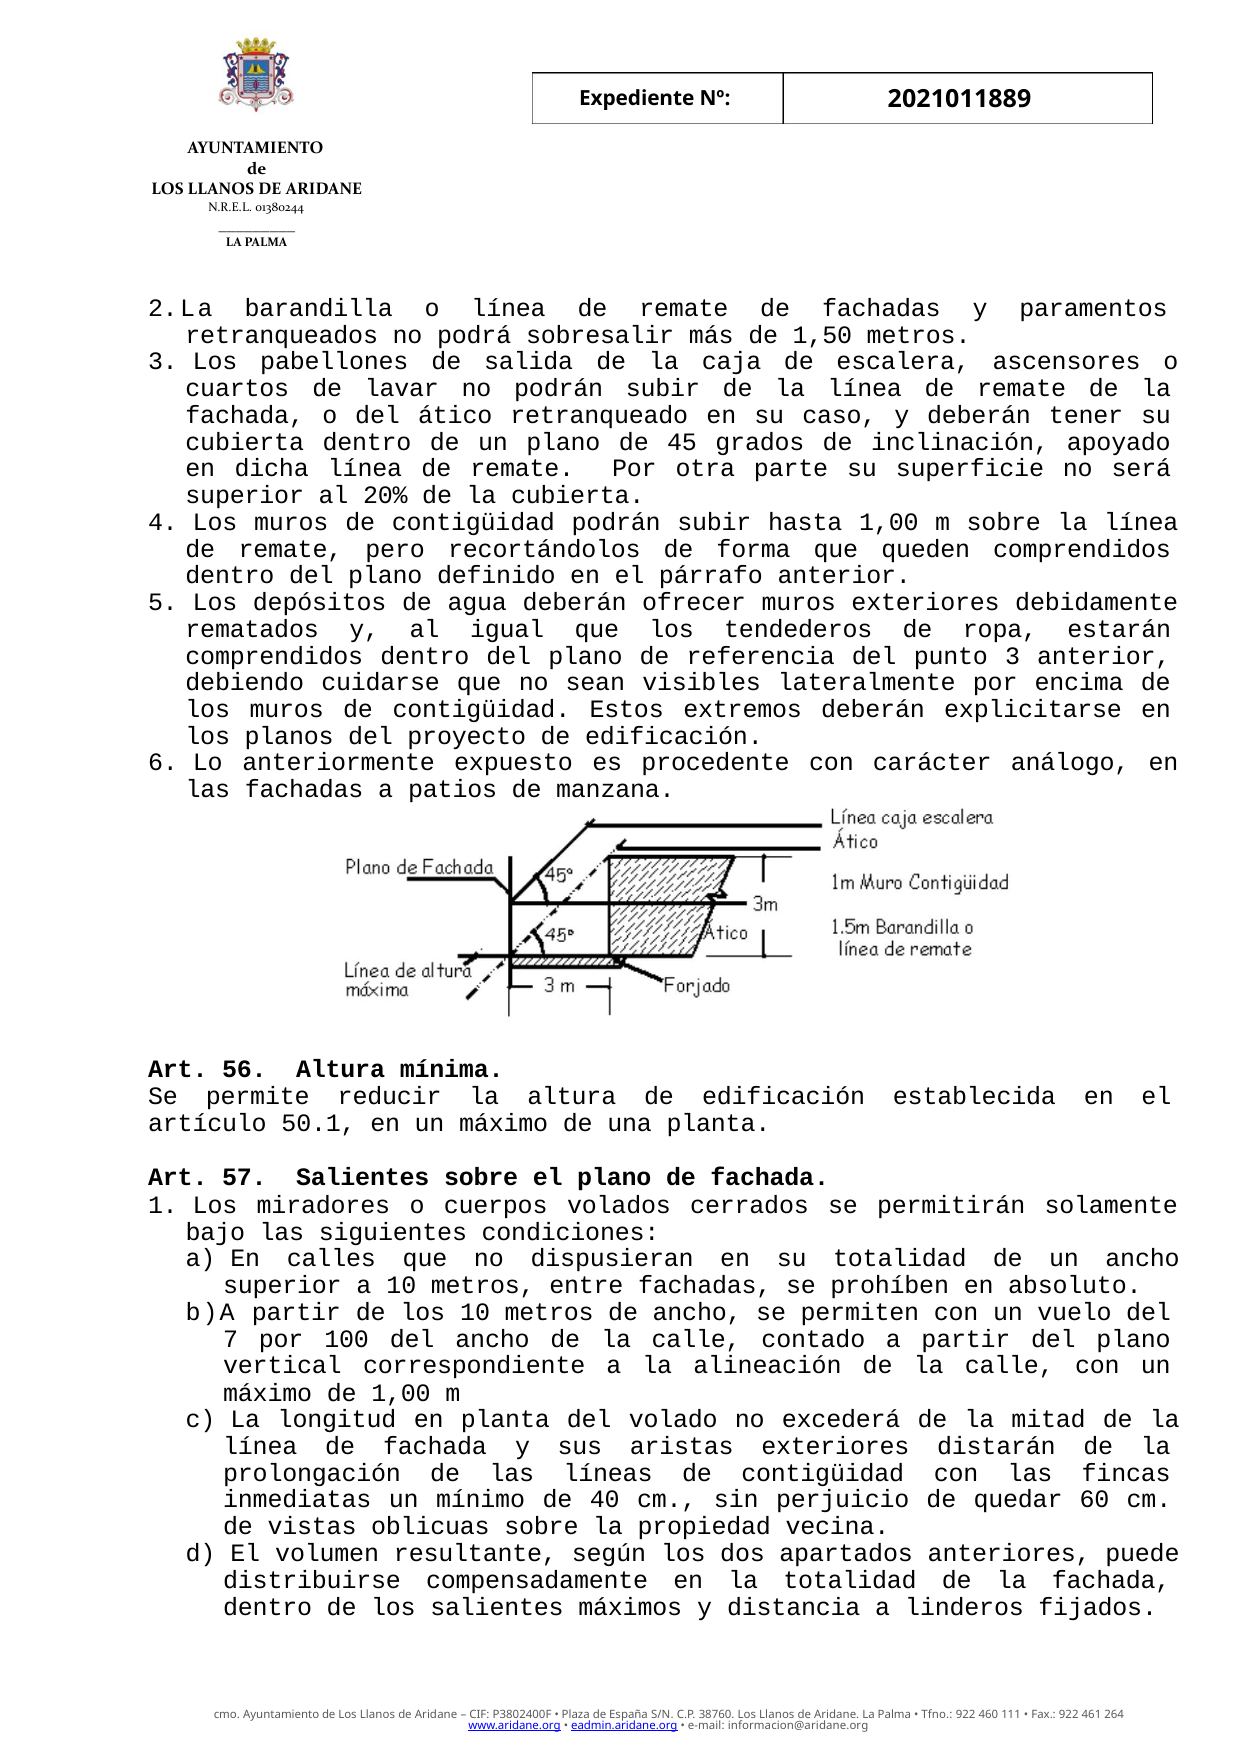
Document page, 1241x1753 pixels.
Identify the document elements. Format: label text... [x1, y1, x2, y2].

text debiendo cuidarse que no sean visibles lateralmente por encima de [185, 669, 1192, 696]
text www.aridane.org • eadmin.aridane.org • e-mail: informacion@aridane.org [468, 1718, 871, 1732]
text . Los miradores o cuerpos volados cerrados se permitirán solamente [162, 1191, 1192, 1219]
text . Los depósitos de agua deberán ofrecer muros exteriores debidamente [162, 588, 1192, 616]
text los muros de contigüidad. Estos extremos deberán explicitarse en [185, 696, 1192, 723]
text 2 [148, 293, 162, 322]
text dentro del plano definido en el párrafo anterior. [185, 562, 1192, 588]
text cubierta dentro de un plano de 45 grados de inclinación, apoyado [185, 429, 1191, 455]
text los planos del proyecto de edificación. [185, 723, 1192, 748]
text ________ [227, 214, 320, 234]
text de [247, 158, 387, 178]
text . Los muros de contigüidad podrán subir hasta 1,00 m sobre la línea [162, 507, 1192, 536]
text de vistas oblicuas sobre la propiedad vecina. [223, 1513, 1192, 1540]
text 7 [223, 1324, 258, 1351]
text 6. Lo anteriormente expuesto es procedente con carácter análogo, en [148, 748, 1192, 776]
text Art. 57. Salientes sobre el plano de fachada. [148, 1163, 852, 1191]
text Art. 56. Altura mínima. [148, 1054, 1192, 1083]
text las fachadas a patios de manzana. [185, 775, 697, 803]
picture [0, 0, 1241, 1753]
text 4 [148, 507, 162, 536]
text 1 [148, 1191, 162, 1219]
text LA PALMA [226, 235, 306, 250]
text superior a 10 metros, entre fachadas, se prohíben en absoluto. [223, 1273, 1192, 1299]
text Se permite reducir la altura de edificación establecida en el [148, 1083, 1192, 1110]
text AYUNTAMIENTO [187, 137, 387, 158]
text por 100 del ancho de la calle, contado a partir del plano [258, 1324, 1192, 1351]
text en dicha línea de remate. Por otra parte su superficie no será [185, 455, 1191, 482]
text línea de fachada y sus aristas exteriores distarán de la [223, 1433, 1192, 1460]
text 3 [148, 347, 162, 375]
text comprendidos dentro del plano de referencia del punto 3 anterior, [185, 643, 1192, 669]
text superior al 20% de la cubierta. [185, 482, 1191, 507]
text b)A partir de los 10 metros de ancho, se permiten con un vuelo del [185, 1299, 1192, 1326]
text a) En calles que no dispusieran en su totalidad de un ancho [185, 1244, 1192, 1273]
text LOS LLANOS DE ARIDANE [151, 178, 387, 199]
text d) El volumen resultante, según los dos apartados anteriores, puede [185, 1540, 1192, 1567]
text cmo. Ayuntamiento de Los Llanos de Aridane – CIF: P3802400F • Plaza de España S/N. C.P. 38760. Los Llanos de Aridane. La Palma • Tfno.: 922 460 111 • Fax.: 922 461 264 [213, 1708, 1126, 1721]
text máximo de 1,00 m [223, 1379, 1192, 1405]
text distribuirse compensadamente en la totalidad de la fachada, [223, 1567, 1192, 1594]
text Expediente Nº: [579, 86, 761, 111]
text de remate, pero recortándolos de forma que queden comprendidos [185, 536, 1192, 562]
text N.R.E.L. 01380244 [208, 199, 324, 214]
text . Los pabellones de salida de la caja de escalera, ascensores o [162, 347, 1191, 375]
text _ [218, 214, 227, 234]
text 2021011889 [887, 83, 1072, 113]
text dentro de los salientes máximos y distancia a linderos fijados. [223, 1594, 1192, 1620]
text bajo las siguientes condiciones: [185, 1217, 683, 1244]
text c) La longitud en planta del volado no excederá de la mitad de la [185, 1405, 1192, 1433]
text 5 [148, 588, 162, 616]
text inmediatas un mínimo de 40 cm., sin perjuicio de quedar 60 cm. [223, 1487, 1192, 1513]
text prolongación de las líneas de contigüidad con las fincas [223, 1460, 1192, 1487]
text fachada, o del ático retranqueado en su caso, y deberán tener su [185, 402, 1191, 429]
text artículo 50.1, en un máximo de una planta. [148, 1110, 1192, 1137]
text cuartos de lavar no podrán subir de la línea de remate de la [185, 375, 1191, 402]
text .La barandilla o línea de remate de fachadas y paramentos [162, 293, 1192, 322]
text vertical correspondiente a la alineación de la calle, con un [223, 1351, 1192, 1379]
text retranqueados no podrá sobresalir más de 1,50 metros. [185, 322, 1192, 348]
text rematados y, al igual que los tendederos de ropa, estarán [185, 616, 1192, 643]
